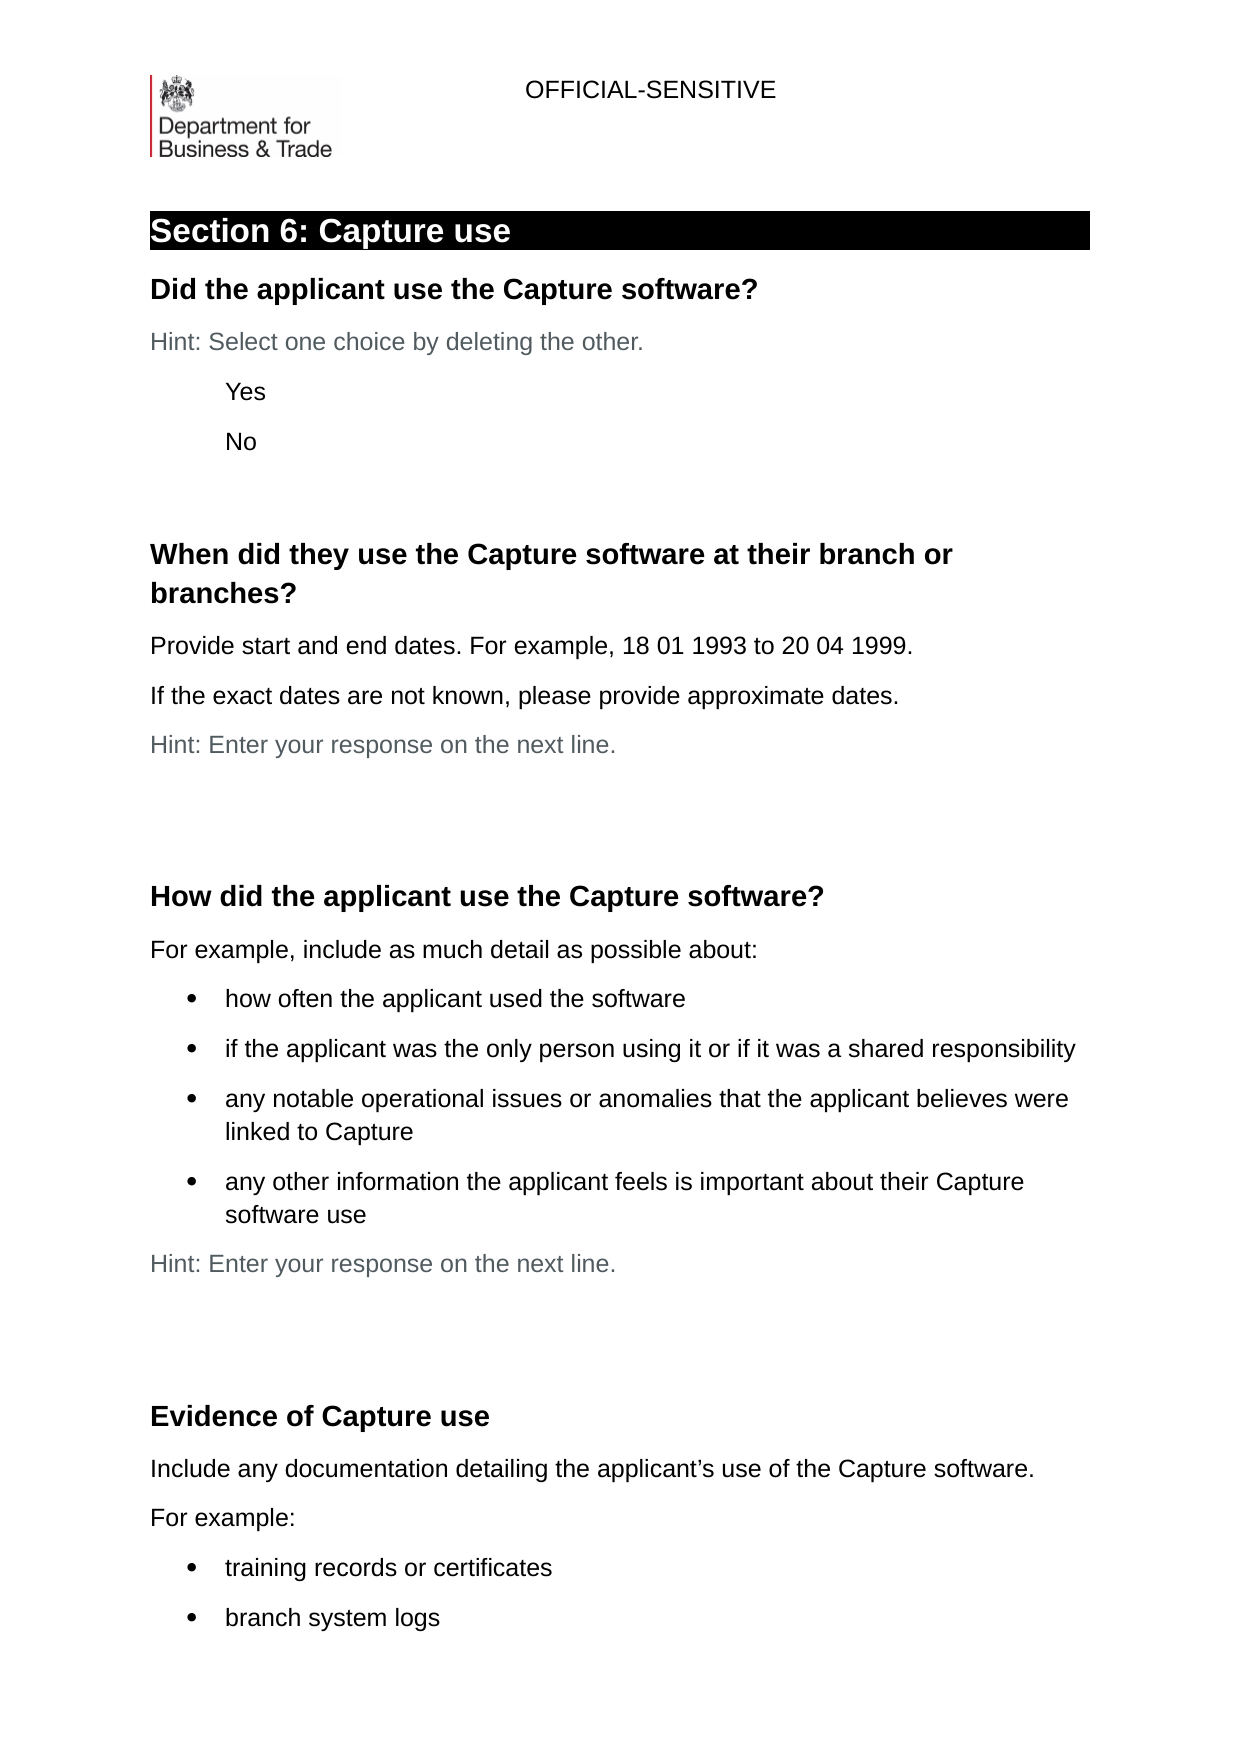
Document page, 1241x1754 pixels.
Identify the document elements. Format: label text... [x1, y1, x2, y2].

subtitle Evidence of Capture use [150, 1398, 1090, 1432]
list if the applicant was the only person using it or if it was a shared responsibility [187, 1034, 1090, 1063]
subtitle How did the applicant use the Capture software? [150, 879, 1090, 913]
text Yes [150, 377, 1090, 406]
text Hint: Enter your response on the next line. [150, 730, 1090, 759]
list how often the applicant used the software [187, 984, 1090, 1013]
list branch system logs [187, 1603, 1090, 1632]
subtitle Did the applicant use the Capture software? [150, 272, 1090, 306]
list any other information the applicant feels is important about their Capture software use [187, 1167, 1090, 1228]
text For example: [150, 1503, 1090, 1532]
list any notable operational issues or anomalies that the applicant believes were linked to Capture [187, 1084, 1090, 1146]
text No [150, 427, 1090, 455]
subtitle Section 6: Capture use [150, 211, 1090, 250]
text Hint: Select one choice by deleting the other. [150, 327, 1090, 356]
text If the exact dates are not known, please provide approximate dates. [150, 681, 1090, 709]
subtitle When did they use the Capture software at their branch or branches? [150, 537, 1090, 609]
text Include any documentation detailing the applicant’s use of the Capture software. [150, 1454, 1090, 1482]
text Provide start and end dates. For example, 18 01 1993 to 20 04 1999. [150, 631, 1090, 660]
text Hint: Enter your response on the next line. [150, 1249, 1090, 1278]
list training records or certificates [187, 1553, 1090, 1582]
text For example, include as much detail as possible about: [150, 934, 1090, 963]
